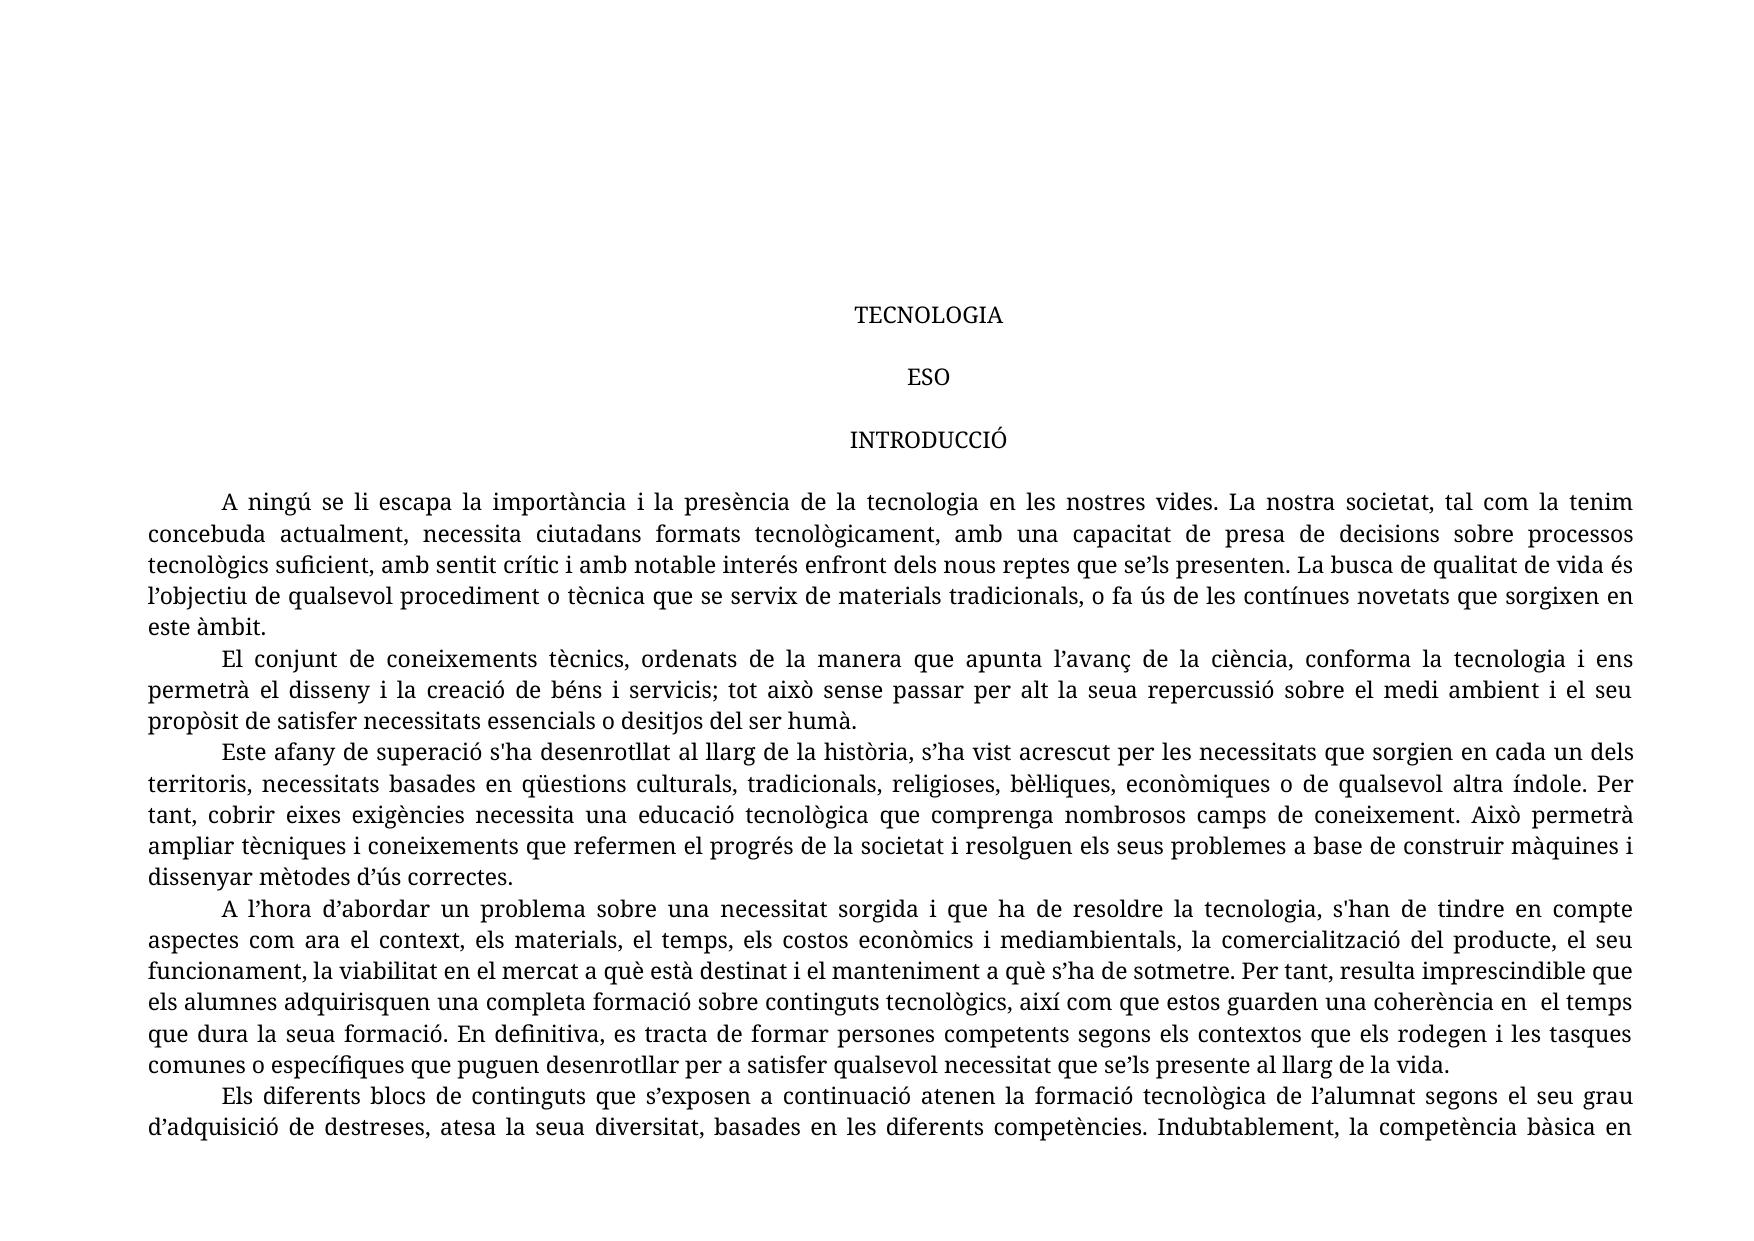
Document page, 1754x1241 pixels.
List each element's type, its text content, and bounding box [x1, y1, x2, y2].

text Este afany de superació s'ha desenrotllat al llarg de la història, s’ha vist acrescut per les necessitats que sorgien en cada un dels territoris, necessitats basades en qüestions culturals, tradicionals, religioses, bèl·liques, econòmiques o de qualsevol altra índole. Per tant, cobrir eixes exigències necessita una educació tecnològica que comprenga nombrosos camps de coneixement. Això permetrà ampliar tècniques i coneixements que refermen el progrés de la societat i resolguen els seus problemes a base de construir màquines i dissenyar mètodes d’ús correctes. [148, 736, 1636, 892]
text Introducció [148, 424, 1636, 455]
text El conjunt de coneixements tècnics, ordenats de la manera que apunta l’avanç de la ciència, conforma la tecnologia i ens permetrà el disseny i la creació de béns i servicis; tot això sense passar per alt la seua repercussió sobre el medi ambient i el seu propòsit de satisfer necessitats essencials o desitjos del ser humà. [148, 642, 1636, 736]
text TECNOLOGIA [148, 299, 1636, 330]
text A ningú se li escapa la importància i la presència de la tecnologia en les nostres vides. La nostra societat, tal com la tenim concebuda actualment, necessita ciutadans formats tecnològicament, amb una capacitat de presa de decisions sobre processos tecnològics suficient, amb sentit crític i amb notable interés enfront dels nous reptes que se’ls presenten. La busca de qualitat de vida és l’objectiu de qualsevol procediment o tècnica que se servix de materials tradicionals, o fa ús de les contínues novetats que sorgixen en este àmbit. [148, 486, 1636, 642]
text ESO [148, 361, 1636, 392]
text A l’hora d’abordar un problema sobre una necessitat sorgida i que ha de resoldre la tecnologia, s'han de tindre en compte aspectes com ara el context, els materials, el temps, els costos econòmics i mediambientals, la comercialització del producte, el seu funcionament, la viabilitat en el mercat a què està destinat i el manteniment a què s’ha de sotmetre. Per tant, resulta imprescindible que els alumnes adquirisquen una completa formació sobre continguts tecnològics, així com que estos guarden una coherència en el temps que dura la seua formació. En definitiva, es tracta de formar persones competents segons els contextos que els rodegen i les tasques comunes o específiques que puguen desenrotllar per a satisfer qualsevol necessitat que se’ls presente al llarg de la vida. [148, 892, 1636, 1080]
text Els diferents blocs de continguts que s’exposen a continuació atenen la formació tecnològica de l’alumnat segons el seu grau d’adquisició de destreses, atesa la seua diversitat, basades en les diferents competències. Indubtablement, la competència bàsica en [148, 1080, 1636, 1142]
